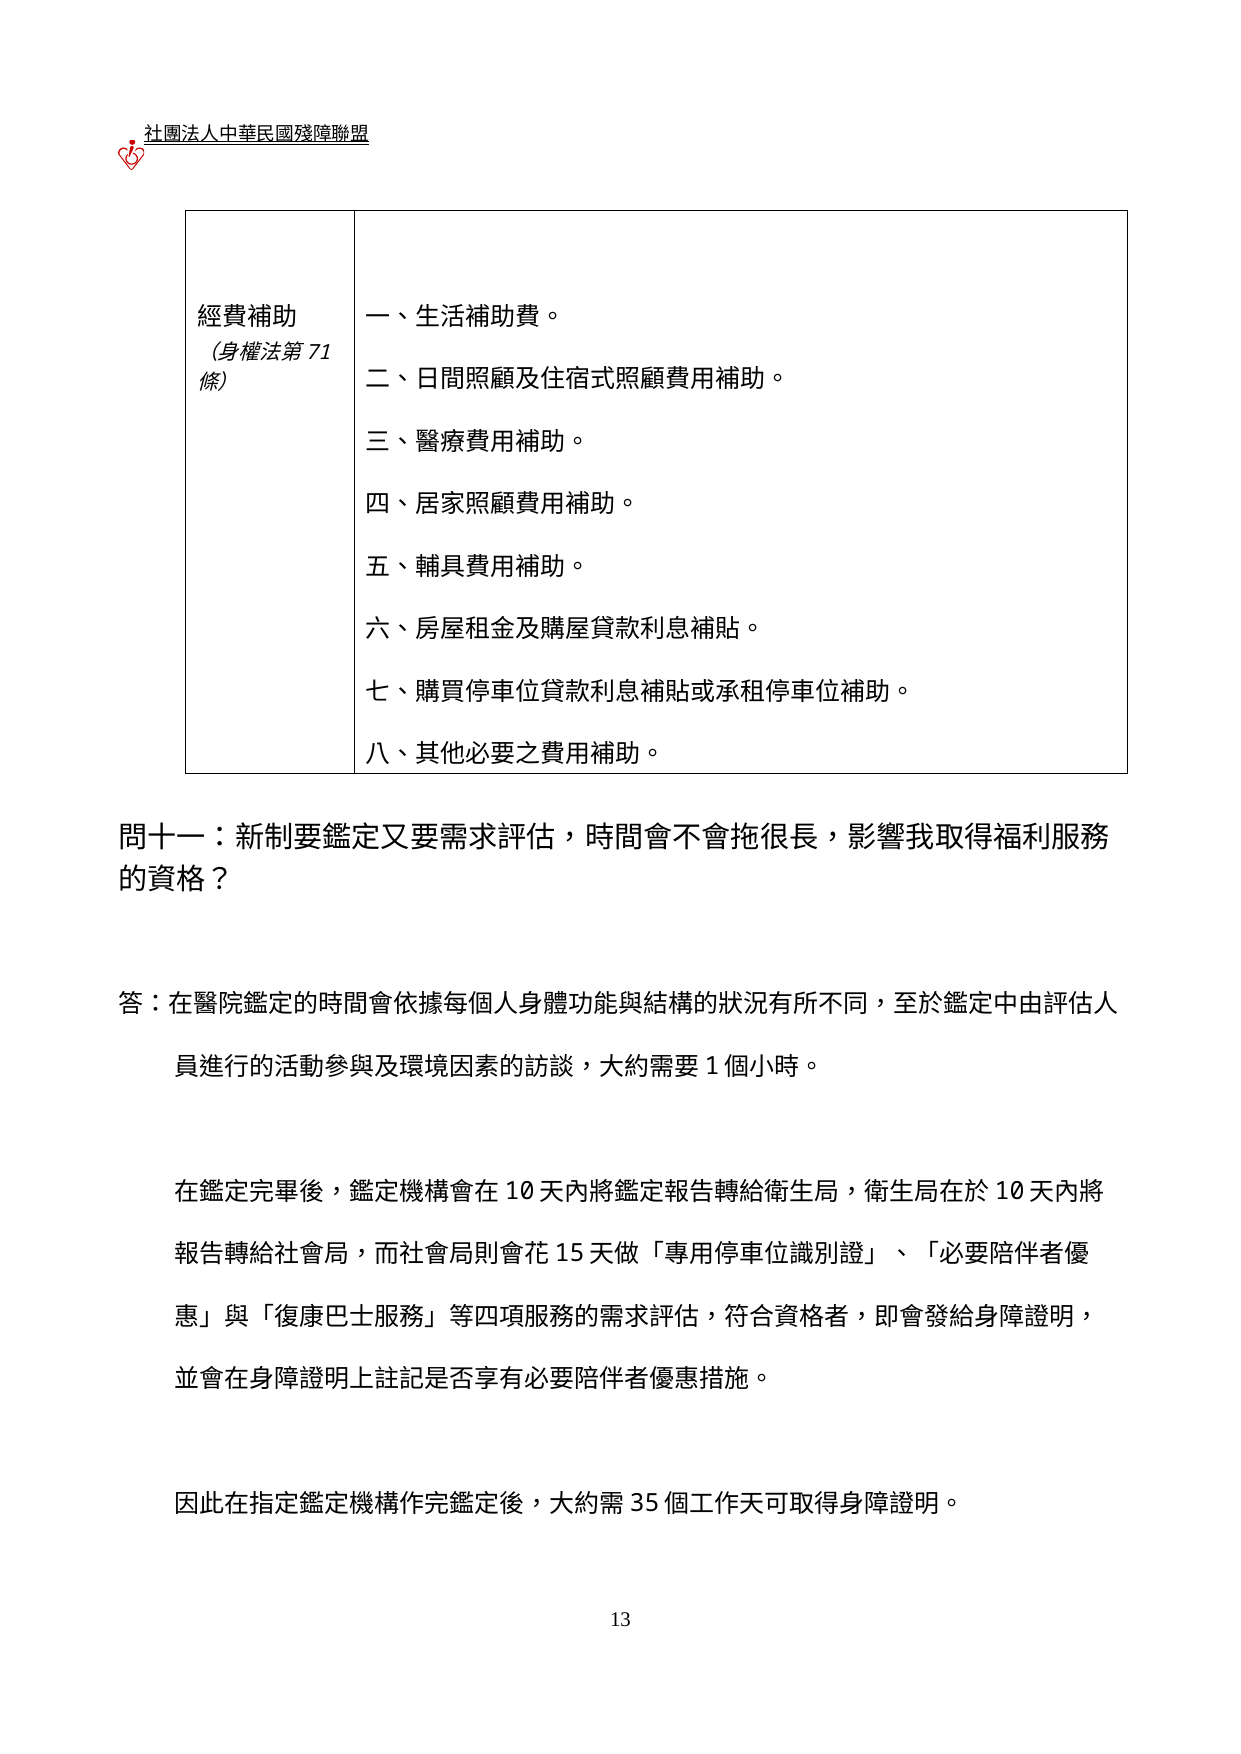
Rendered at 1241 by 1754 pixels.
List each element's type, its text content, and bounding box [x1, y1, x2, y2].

text 因此在指定鑑定機構作完鑑定後，大約需35個工作天可取得身障證明。 [174, 1460, 1122, 1523]
table_cell 一、生活補助費。 二、日間照顧及住宿式照顧費用補助。 三、醫療費用補助。 四、居家照顧費用補助。 五、輔具費用補助。 六、房屋租金及購屋貸款利息補貼。 七、購買停車位貸款利息補貼或承租停車位補助。 八、其他必要之費用補助。 [355, 211, 1127, 773]
text 問十一：新制要鑑定又要需求評估，時間會不會拖很長，影響我取得福利服務的資格？ [118, 813, 1122, 898]
table_cell 經費補助 （身權法第71條） [186, 211, 354, 773]
text 在鑑定完畢後，鑑定機構會在10天內將鑑定報告轉給衛生局，衛生局在於10天內將報告轉給社會局，而社會局則會花15天做「專用停車位識別證」、「必要陪伴者優惠」與「復康巴士服務」等四項服務的需求評估，符合資格者，即會發給身障證明，並會在身障證明上註記是否享有必要陪伴者優惠措施。 [174, 1148, 1122, 1398]
text 答：在醫院鑑定的時間會依據每個人身體功能與結構的狀況有所不同，至於鑑定中由評估人員進行的活動參與及環境因素的訪談，大約需要1個小時。 [118, 960, 1122, 1085]
